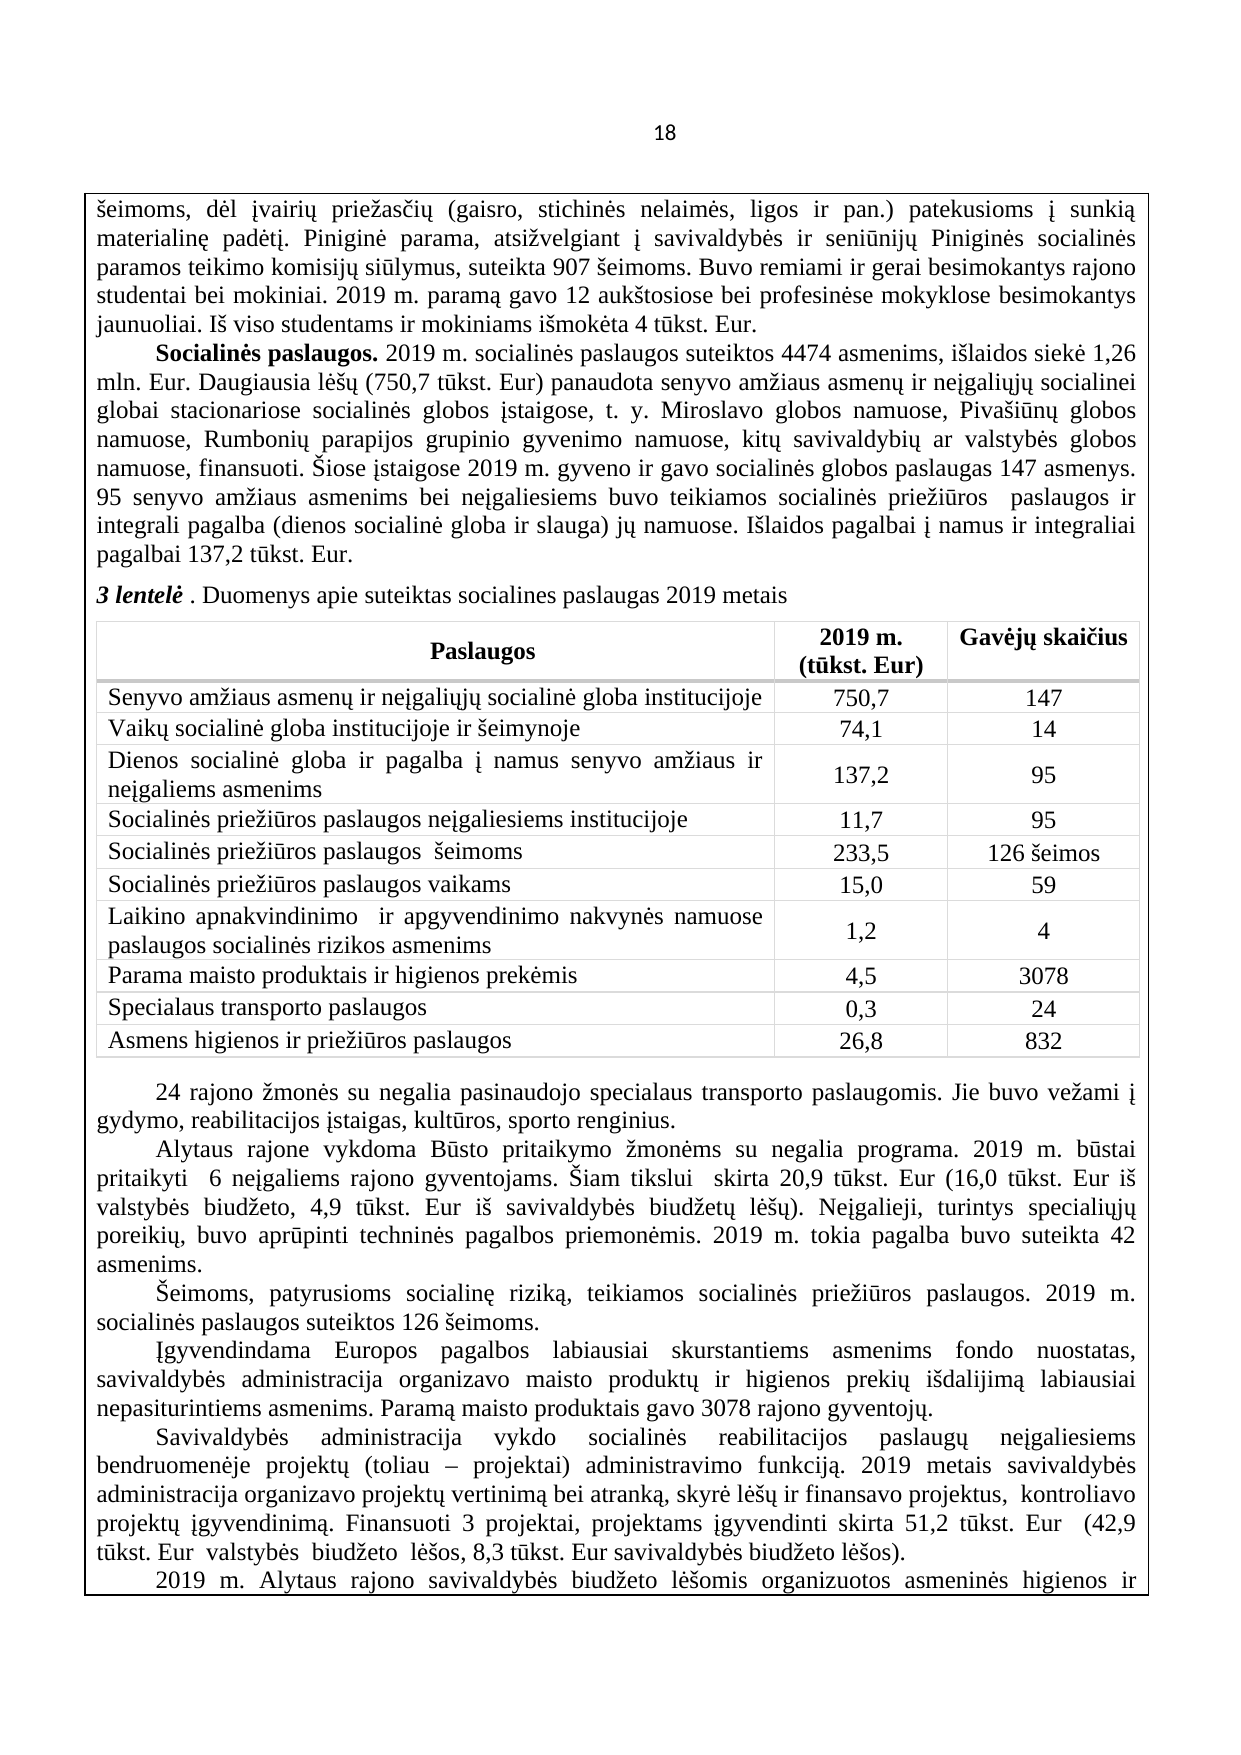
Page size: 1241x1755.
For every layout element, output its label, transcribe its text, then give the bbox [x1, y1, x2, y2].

table_cell Dienos socialinė globa ir pagalba į namus senyvo amžiaus ir neįgaliems asmenims [97, 745, 774, 803]
table_cell 1,2 [775, 901, 947, 959]
table_header Paslaugos [97, 622, 774, 679]
table_cell [1149, 193, 1154, 1594]
table_cell 0,3 [775, 993, 947, 1024]
table_cell 95 [948, 804, 1139, 835]
table_cell 24 [948, 993, 1139, 1024]
table_cell Asmens higienos ir priežiūros paslaugos [97, 1025, 774, 1056]
table_cell 26,8 [775, 1025, 947, 1056]
table_cell Vaikų socialinė globa institucijoje ir šeimynoje [97, 713, 774, 744]
table_cell 147 [948, 683, 1139, 712]
table_cell 3078 [948, 960, 1139, 991]
table_cell 4 [948, 901, 1139, 959]
table_cell 95 [948, 745, 1139, 803]
table_cell Socialinės priežiūros paslaugos vaikams [97, 869, 774, 900]
table_cell 4,5 [775, 960, 947, 991]
table_cell Parama maisto produktais ir higienos prekėmis [97, 960, 774, 991]
table_cell 126 šeimos [948, 836, 1139, 868]
table_cell 15,0 [775, 869, 947, 900]
table_cell 74,1 [775, 713, 947, 744]
table_cell 59 [948, 869, 1139, 900]
table_header 2019 m. (tūkst. Eur) [775, 622, 947, 679]
table_cell 750,7 [775, 683, 947, 712]
table_cell 11,7 [775, 804, 947, 835]
table_cell 832 [948, 1025, 1139, 1056]
table_cell Socialinės priežiūros paslaugos neįgaliesiems institucijoje [97, 804, 774, 835]
table_cell 137,2 [775, 745, 947, 803]
table_header Gavėjų skaičius [948, 622, 1139, 679]
table_cell Senyvo amžiaus asmenų ir neįgaliųjų socialinė globa institucijoje [97, 683, 774, 712]
table_cell 7 pav. Registruotų bedarbių ir darbingo amžiaus gyventojų santykis 2011–2019 metais, proc. Šaltinis: Lietuvos statistikos departamentas, 2020 Nedarbo lygis – tai bedarbių ir darbingo amžiaus gyventojų santykis. Alytaus rajone 2019 metais nedarbas sudarė 9,6 procento, kai šalies vidurkis – 8,4 procento. 2020 m. sausio 1 d. šalyje buvo registruota 150,5 tūkst. bedarbių, 2019 m. sausio 1 d. – 154,4 tūkst., vadinasi, per metus bedarbių skaičius sumažėjo 3,9 tūkst. Alytaus rajono savivaldybė yra žiedinė savivaldybė, o situaciją jos darbo rinkoje stipriai įtakoja tendencijos Alytaus miesto ūkyje ir darbo rinkoje. Bankrutavus stambiosioms Alytaus miesto pramonės įmonėms, kur dirbo nemaža dalis rajono gyventojų, jie neteko darbo. Pastaruosius keletą metų situacija Alytaus regiono darbo rinkoje, o ypač Alytaus rajone gerėja. Nedarbas Alytaus rajone mažėja didesniais tempais nei regione ir šalyje. Situacija gerėja ir dėka glaudesnio darbo biržos ir savivaldybės bendradarbiavimo, integruojant socialinės paramos gavėjus į darbo rinką. Socialinės paramos gavėjų skaičius pastaraisiais metais stipriai sumažėjo, o tai didina rajono gyventojų motyvaciją aktyviau ieškoti darbo. Tarp 15-64 metų amžiaus Alytaus rajono savivaldybės gyventojų, užimtumo lygis ženkliai didėja. 2016 m. užimtumo lygis siekė 55,9 proc. (iš jų užimtumo lygis vyrų tarpe buvo 57,9 proc., o moterų tarpe – 53,1 proc.). 2017 m. bendras užimtumo lygis rajone buvo 60,2 proc., tai reiškia, kad padidėjo 4,3 proc. Vyrų tarpe užimtumo lygis padidėjo 3,2 proc. (iki 61,1 proc.), o moterų tarpe užimtumo lygis padidėjo 5,5 proc., iki 58,6 proc. 2018 m. užimtumo lygis padidėjo 2,6 proc., lyginant su 2017 m. ir pasiekė 62,8 proc. lygį. Alytaus rajono darbdaviai noriai naudojasi darbo biržos programomis. Kasmet į aktyvias darbo rinkos priemones nukreipiama apie 700 rajono gyventojų. Per 2019 m. užimtumo tarnyba ( buvusi darbo birža ) įdarbino - 1363 bedarbių, iš jų 1164 nuolatiniam darbui ir 199 terminuotam. Pažymėtina kad Alytaus regiono bedarbius neskatina įsidarbinti žemesnis nei vidutinis šalyje darbo užmokestis. Rajono gyventojų galimybes įsidarbinti riboja ir nuvykimo į darbą iš kaimiškų vietovių problema. Įtakos nedarbo mastui turi spartus gyventojų senėjimas ir mažėjantis darbingo amžiaus asmenų skaičius. Užimtumo tarnyboje 2019 m. registruota 242 jaunų iki 29 m. amžiaus, o vyresnių nei 50 metų - 800 (44 proc.) bedarbių. Alytaus rajono savivaldybė 2 lentelė. Užimtumo tarnybos statistinė informacija Alytaus rajono savivaldybėje Šaltinis : Lietuvos užimtumo tarnyba http://uzt.lt/darbo-rinka/, 2020 Darbo užmokestis apskrityje ir savivaldybėje Analizuojant vidutinį darbo užmokestį, neatskaičius mokesčių ir vertinant kartu su individualių įmonių mokamu darbo užmokesčiu, galima teigti, kad 2014-2018 m. laikotarpiu vidutinis darbo užmokestis Alytaus r. sav. ir šalies mastu, didėjo (žr. 8 pav.). 2018 m. atotrūkis tarp šalies ir rajono vidutinio darbo užmokesčio buvo 165,2 Eur, neatskaičius mokesčių. Lyginant su 2017 m. atotrūkis išlieka panašus. Per 2017-2018 m. laikotarpį vidutinis darbo užmokestis Alytaus r. sav. padidėjo 86,2 Eur. Šalies mastu vidutinis darbo užmokestis 2017-2018 m. laikotarpiu padidėjo 83,7 Eur, vadinasi, darbo užmokestis, neatskaičius mokesčių, šalies mastu ir savivaldybėje didėjo ta pačia tendencija. 8 pav. Vidutinis darbo užmokestis Alytaus r. sav. (mėnesinis, bruto), Eur, lyginant šalies mastu ir išskiriant Alytaus r. sav. pagal lytį Šaltinis: Lietuvos statistikos departamentas, 2020 Lyginant vidutinį bruto darbo užmokestį Alytaus r. sav. pagal lytį 2014-2018 m. laikotarpiu, galima teigti, kad skirtumas tarp vidutinio darbo užmokesčio yra 32,7 Eur, vyrų naudai. Didžiausias atotrūkis tarp vyrų ir moterų atlyginimo buvo 2017 m., jis siekė net 61 Eur – vyrų vidutinis atlyginimas siekė 704,3 Eur, o moterų – 643,5 Eur. 2018 m. skirtumas tarp vidutinių atlyginimų sumažejo dvigubai, iki 29,9 Eur ir siekė vyrų atlyginimas – 774 Eur, o moterų – 744,1 Eur. Taip pat, galima pastebėti, kad 2018 m. lyginant su 2017 m., moterų vidutinis atlyginimas padidėjo net 100,6 Eur. Analizuojant vidutinį darbo užmokestį Alytaus apskrities savivaldybėse 2010-2018 metų laikotarpiu galima teigti, kad didžiausias vidutinis darbo užmokestis, per visą analizuojamą laikotarpį, yra Alytaus miesto savivaldybėje, kur 2018 m. siekė 818 Eur (žr. 9 pav.). 2018 m. Alytaus rajono savivaldybėje vidutinis darbo užmokestis, lyginant su Alytaus miesto savivaldybe, buvo mažesnis 59 Eur ir siekė 759 Eur. Trečias pagal dydį Alytaus apskrityje darbo užmokestis, neatskaičius mokesčių, buvo Druskininkų sav., kur 2018 m. siekė 747 Eur. Už Alytaus r. sav. darbo užmokestis mažesnis 12 Eur. Ketvirtasis pagal didumą darbo užmokestis 2018 m. buvo Varėnos r. sav., kur siekė 678 Eur ir nuo Alytaus r. sav. atsiliko 81 Eur. Mažiausias darbo užmokestis, neatskaičius mokesčių, Alytaus apskrityje 2018 m. buvo Lazdijų r. sav., kur siekė 673 Eur, ir nuo Alytaus r. sav. atsiliko 86 Eur. 9 pav. Vidutinis mėnesinis bruto darbo užmokestis Alytaus regiono savivaldybėse, Eur Šaltinis: Lietuvos statistikos departamentas, 2020 Nepaisant spartaus darbo užmokesčio augimo, jis išlieka 3–4 kartus mažesnis nei vidutiniškai ES. Tai lemia žemas darbo našumas, vienos mažiausių ES vienetinės darbo sąnaudos, žemas kainų lygis. Socialinė apsauga Siekiant sudaryti sąlygas asmeniui (šeimai) ugdyti ir stiprinti gebėjimus ir galimybes savarankiškai spręsti savo socialines problemas, palaikyti socialinius ryšius su visuomene, taip pat padėti įveikti socialinę atskirtį, savivaldybė vykdo valstybines (valstybės perduotas savivaldybėms) ir savarankiškąsias savivaldybės socialinės paramos funkcijas: skiriant ir mokant įvairias socialines išmokas bei organizuojant socialinių paslaugų teikimą. 2019 m. socialinei paramai skirta 8,86 mln. Eur. Socialinės išmokos. 2019 metais išmokėta 7,6 mln. Eur įvairių socialinių išmokų 4979 asmenų. Daugiausia lėšų skirta išmokoms vaikams (3,5 mln. Eur) ir tikslinių kompensacijų išmokų gavėjams (2,2 mln. Eur). Vienkartinė piniginė parama. 2019 metais iš savivaldybės biudžeto lėšų 130,2 tūkst. Eur skirta šeimoms, dėl įvairių priežasčių (gaisro, stichinės nelaimės, ligos ir pan.) patekusioms į sunkią materialinę padėtį. Piniginė parama, atsižvelgiant į savivaldybės ir seniūnijų Piniginės socialinės paramos teikimo komisijų siūlymus, suteikta 907 šeimoms. Buvo remiami ir gerai besimokantys rajono studentai bei mokiniai. 2019 m. paramą gavo 12 aukštosiose bei profesinėse mokyklose besimokantys jaunuoliai. Iš viso studentams ir mokiniams išmokėta 4 tūkst. Eur. Socialinės paslaugos. 2019 m. socialinės paslaugos suteiktos 4474 asmenims, išlaidos siekė 1,26 mln. Eur. Daugiausia lėšų (750,7 tūkst. Eur) panaudota senyvo amžiaus asmenų ir neįgaliųjų socialinei globai stacionariose socialinės globos įstaigose, t. y. Miroslavo globos namuose, Pivašiūnų globos namuose, Rumbonių parapijos grupinio gyvenimo namuose, kitų savivaldybių ar valstybės globos namuose, finansuoti. Šiose įstaigose 2019 m. gyveno ir gavo socialinės globos paslaugas 147 asmenys. 95 senyvo amžiaus asmenims bei neįgaliesiems buvo teikiamos socialinės priežiūros paslaugos ir integrali pagalba (dienos socialinė globa ir slauga) jų namuose. Išlaidos pagalbai į namus ir integraliai pagalbai 137,2 tūkst. Eur. 3 lentelė . Duomenys apie suteiktas socialines paslaugas 2019 metais 24 rajono žmonės su negalia pasinaudojo specialaus transporto paslaugomis. Jie buvo vežami į gydymo, reabilitacijos įstaigas, kultūros, sporto renginius. Alytaus rajone vykdoma Būsto pritaikymo žmonėms su negalia programa. 2019 m. būstai pritaikyti 6 neįgaliems rajono gyventojams. Šiam tikslui skirta 20,9 tūkst. Eur (16,0 tūkst. Eur iš valstybės biudžeto, 4,9 tūkst. Eur iš savivaldybės biudžetų lėšų). Neįgalieji, turintys specialiųjų poreikių, buvo aprūpinti techninės pagalbos priemonėmis. 2019 m. tokia pagalba buvo suteikta 42 asmenims. Šeimoms, patyrusioms socialinę riziką, teikiamos socialinės priežiūros paslaugos. 2019 m. socialinės paslaugos suteiktos 126 šeimoms. Įgyvendindama Europos pagalbos labiausiai skurstantiems asmenims fondo nuostatas, savivaldybės administracija organizavo maisto produktų ir higienos prekių išdalijimą labiausiai nepasiturintiems asmenims. Paramą maisto produktais gavo 3078 rajono gyventojų. Savivaldybės administracija vykdo socialinės reabilitacijos paslaugų neįgaliesiems bendruomenėje projektų (toliau – projektai) administravimo funkciją. 2019 metais savivaldybės administracija organizavo projektų vertinimą bei atranką, skyrė lėšų ir finansavo projektus, kontroliavo projektų įgyvendinimą. Finansuoti 3 projektai, projektams įgyvendinti skirta 51,2 tūkst. Eur (42,9 tūkst. Eur valstybės biudžeto lėšos, 8,3 tūkst. Eur savivaldybės biudžeto lėšos). 2019 m. Alytaus rajono savivaldybės biudžeto lėšomis organizuotos asmeninės higienos ir priežiūros (dušo, skalbimo) paslaugos. Šias paslaugas rajono gyventojams teikė 13 vietos bendruomenių, paslaugomis pasinaudojo 832 asmenys, neturintys galimybių savo namuose naudotis dušu ir (ar) skalbykle. Šiam tikslui panaudota 26,8 tūkst. Eur savivaldybės biudžeto lėšų (žr. 3 lentelė). Sveikatos apsauga Siekiant užtikrinti kokybišką Alytaus rajono savivaldybės gyventojų asmens ir visuomenės sveikatos priežiūrą, sveikatos politikos įgyvendinimas vykdomas savivaldybės lygiu. Siekiama efektyviai formuoti sveikatos priežiūros sistemą, gerinant sveikatos priežiūros paslaugų praeinamumą, kokybę ir pacientų saugą, tikslingai paskirstant lėšas asmens ir visuomenės sveikatos priežiūrai, siekiant mažinti sveikatos netolygumus rajone. Pagrindiniai tikslai – gyventojų sveikatos stiprinimas, mirtingumo mažinimas, gyvenimo kokybės gerinimas ir sveikatos santykių teisumas. Visi gyventojai turi teisę siekti kuo aukštesnio savo sveikatos lygio, tiesiogiai įtakojančio ne tik individo, bet ir artimos aplinkos ir net valstybės gerbuvį. Be galo svarbu mažinti išvengiamo mirtingumo (mirtingumą, nulemtą ligų ar būklių, kurių galima išvengti) mąstus, taikant žinomas ir efektyvias prevencines, diagnostikos ir / ar gydymo priemones, kurios kasmet tobulėja. Visuomenės sveikatos stebėsenos duomenys leidžia stebėti, kokia esama gyventojų sveikatos ir sveikatą lemiančių veiksnių situacija savivaldybėje, įvertinant ją, Lietuvos sveikatos programos tikslų ir uždavinių įgyvendinimo kontekste, ir kokių intervencijų / priemonių reikia imtis, siekiant stiprinti savivaldybės gyventojų sveikatą ir mažinti sveikatos netolygumus. Pagrindinių rodiklių sąrašo analizė ir interpretavimas („Šviesoforo“ kūrimas) kasmet atliekamas lyginant praėjusių metų Alytaus rajono savivaldybės gyventojų sveikatos stebėsenos rodiklius su Lietuvos vidurkiu (žr. 10 pav.). 10 pav. Standartizuotas Alytaus r. sav. mirtingumo rodiklių (100 000 gyv.) palyginimas su Lietuvos vidurkiu, 2018 m. 2018 m. vidutinė tikėtina gyvenimo trukmė Alytaus rajone pasiekė 76,1 m., kai 2017 m. siekė 73,6 m. Lietuvoje 2018 m. vidutinė tikėtina gyvenimo trukmė buvo 76 m., kai 2017 m. – 75,7 m. Alytaus rajono gyventojų vidutinė tikėtina gyvenimo trukmė 2018 m. buvo didesnė už Lietuvos (76,0 m.) ir Alytaus apskrities (75,8 m.) vidurkį. 2018 m. duomenimis, didžioji dauguma visuomenės sveikatos stebėsenos rodiklių atitiko Lietuvos vidurkį, t. y. nepateko į savivaldybių dešimtuką, kuriose fiksuojama prasčiausia stebimo rodiklio situacija tarp visų Lietuvos savivaldybių. Lyginant su praėjusiais metais, pailgėjo vidutinė tikėtina gyvenimo trukmė, sumažėjo mirtingumas dėl išorinių priežasčių, kraujotakos sistemos ligų ir piktybinių navikų, didesnė tikslinės grupės gyventojų dalis pasinaudojo galimybe dalyvauti prevencinėse programose. Lietuvos gyventojų, kaip ir Alytaus rajono, mirties priežasčių struktūra jau daugelį metų išlieka nepakitusi. Trys pagrindinės mirties priežastys – kraujotakos sistemos ligos, piktybiniai navikai ir išorinės mirties priežastys, jos sudarė 82,3 proc. visų mirties priežasčių Lietuvoje (Alytaus rajone – 85,3 proc.). 2018 m. nuo kraujotakos sistemos ligų Lietuvoje mirė daugiau nei pusė, t. y. 55,4 proc. (2017 m. – 56,1 proc.) visų mirusiųjų, nuo piktybinių navikų – 20,3 proc. (2017 m. – 19,9 proc.) visų mirusiųjų, o nuo išorinių mirties priežasčių – 6,6 proc. (2017 m. – 7 proc.) visų mirusiųjų. 2018 m. Alytaus rajone nuo kraujotakos sistemos ligų mirė 63,2 proc. (2017 m. – 55,2 proc.) visų mirusiųjų, nuo piktybinių navikų – 16,2 proc. (2017 m. – 21,2 proc.) visų mirusiųjų, o nuo išorinių mirties priežasčių – 6 proc. (2017 m. – 7,7 proc.) visų mirusiųjų. Siekiant mažinti mirtingumą dėl pagrindinių mirties priežasčių, gerinti gyventojų sveikatos rodiklius būtina užtikrinti visuomenės sveikatos paslaugų prieinamumą, toliau aktyviai didinti gyventojų informuotumą sveikatos stiprinimo srityse. Vadovaujantis Higienos instituto parengta suaugusiųjų gyvensenos tyrimo organizavimo ir vykdymo metodika, 2018 m. atliktas Alytaus rajono savivaldybės suaugusiųjų gyventojų gyvensenos tyrimas. Atsižvelgiant į Alytaus rajono suaugusiųjų gyventojų skaičių bei lytį suformuota reprezentatyvi imtis, pagal kurią suplanuota apklausti 420 gyventojų. Vykdytos apklausos metu, 2018 m. kovo–gegužės mėnesiais, iš viso apklausti 416 gyventojų, iš jų 197 vyrai (47,4 proc.) ir 219 moterų (52,6 proc.). Analizuojant Alytaus rajono gyventojų gyvenimo kokybės, sveikatos, laimingumo, prislėgtos nuotaikos, gyvensenos pokyčių rodiklius nustatyta, kad 61,4 proc. suaugusiųjų gyvenimo kokybę vertino kaip gerą (Lietuvoje – 61,8 proc.) bei jaučiasi laimingi arba labai laimingi (Lietuvoje – 58,1 proc.). 57,0 proc. suaugusiųjų savo sveikatą vertino kaip gerą ir labai gerą (Lietuvoje – 58,1 proc.). Suaugusiųjų, kuriuos per praėjusį mėnesį buvo apėmusi prislėgta nuotaika, nerimas šiek tiek labiau ir daug labiau nei anksčiau buvo 12,0 proc. (Lietuvoje – 16,6 proc.) (žr. 11 pav.). 11 pav. Alytaus rajono suaugusiųjų gyventojų gyvensenos rodiklių (proc.) palyginimas su Lietuvos vidurkiu, 2018 m. 2018 m. savivaldybės teritorijoje veiklą tęsė pirminio lygio asmens sveikatos priežiūros paslaugas teikianti viešoji įstaiga Alytaus rajono pirminės sveikatos priežiūros centras, visuomenės sveikatos priežiūros paslaugas teikianti savivaldybės biudžetinė įstaiga Alytaus rajono visuomenės sveikatos biuras bei skubiosios medicinos paslaugas teikianti VšĮ Alytaus rajono greitosios pagalbos stotis, buvo teikiamos kitos iš savivaldybės biudžeto finansuojamos paslaugos. Asmens sveikatos priežiūros įstaigos sutarties pagrindu finansuojamos iš Privalomojo sveikatos draudimo fondo (PSDF). Vadovaujantis Vilniaus teritorinės ligonių kasos duomenimis, prisirašiusiųjų prie savivaldybės gydymo įstaigų (viešųjų Alytaus rajono savivaldybės ir privačios įstaigos „Disolis“) gyventojų skaičius 2019-12-31 dienos duomenimis – 19 019 asmenys. 2019 metų Alytaus rajono savivaldybės pirminės sveikatos priežiūros centras tęsė vykdyti projektą „Integrali pagalba į namus Alytaus rajone“, kurio tikslas teikti integralios pagalbos, t. y. slaugos ir socialinių paslaugų visumos paslaugas namuose. Teikiant šias paslaugas asmeniui tenkinami slaugos ir socialinių paslaugų poreikiai, teikiama nuolatinė kompleksinė specialistų pagalba ir priežiūra. Integrali pagalba teikiama komandos principu, kurią sudaro: socialinis darbuotojas ir jo padėjėjai, slaugytojas ir jo padėjėjai, masažistas, kineziterapeutas, ergoterapeutas. Kokybiškos visuomenės sveikatos priežiūros paslaugos visų amžiaus grupių rajono gyventojams, kaip ir ankstesniais metais, teikiamos per Alytaus rajono savivaldybės visuomenės sveikatos biurą, kuris įgyvendina savivaldybės savarankiškas ir valstybines visuomenės sveikatos priežiūros funkcijas pagal šalyje ir savivaldybėje nustatytus ir patvirtintus visuomenės sveikatos priežiūros prioritetus, tikslus ir uždavinius. Papildoma (ne asmens sveikatos priežiūros įstaigoje) psichologinė pagalba Alytaus rajono gyventojams Alytaus rajono savivaldybės visuomenės sveikatos biure yra teikiama nuo 2017 m. vasario mėnesio (žr. 12 pav.). Treti metai, kai rajono gyventojai, minimaliomis laiko bei lėšų sąnaudomis, gali gauti profesionalią pagalbą - specialistas vyksta į seniūnijas, mokyklas, globos namus. Pagalba žmonėms tapo lengviau prieinama. Pageidaujantys gauti profesionalią pagalbą, gali registruotis konsultacijai per seniūnijų socialinius darbuotojus, el. paštu, tiesiogiai skambinti specialistui telefonu ar kalbėtis per Skype. 12 pav. Psichologo konsultacijų dinamika Kitos sveikatos priežiūros programos ir paslaugos Visuomenės sveikatos rėmimo specialioji programa. Viena iš savivaldybės savarankiškųjų funkcijų – savivaldybės visuomenės sveikatos specialiosios rėmimo programos rengimas ir įgyvendinimas. 2019 metais siekiant tikslingai, kryptingai organizuoti ir užtikrinti visuomenės sveikatos specialiosios rėmimo programos vykdymą, pagal šią programą, sutarties pagrindu, tarp projekto vykdytojų ir savivaldybės administracijos direktoriaus, buvo finansuota 13 projektų. Projektai įvairiapusiai, apimantys visas gyventojų grupes, įvairūs pagal veiklas ir vykdymo būdus, atitinka vertinimo kriterijus ir savivaldybės prioritetines sveikatos kryptis: vaikų ir jaunimo sveikata, lėtinių neinfekcinių ligų ir traumų prevencija, sveikos mitybos ugdymas, fizinio aktyvumo skatinimas, psichinės sveikatos gerinimas. Visi projektų vykdytojai projektams skirtas lėšas įsisavino, užsibrėžtus vertinimo kriterijus įvykdė sėkmingai. Dantų protezavimo paslaugos teikimas. Gyventojams nemokama dantų protezavimo paslauga kompensuojama teisės aktais nustatyta tvarka iš privalomojo sveikatos draudimo fondo. Siekiant sumažinti gyventojų, laukiančių dantų protezavimo paslaugų eilę 2019 metais buvo skiriami papildomi asignavimai dantų protezavimo paslaugoms suteikti. Protezavimo paslauga pasinaudojo 62 Alytaus rajono savivaldybės gyventojai. Priklausomybių mažinimo programa. Toliau sėkmingai įgyvendinama Alytaus rajono savivaldybės priklausomybių mažinimo programa, kurios pagrindinis tikslas – padidinti savivaldybės gyventojų galimybes gydytis nuo priklausomybės ligų (žr. 13 pav.). Kasmet programa pasinaudoja apie 40-50 asmenų. Visiems programos dalyviams buvo suteiktos paslaugos dėl priklausomybės alkoholiui. Bendromis medikų, socialinių darbuotojų, bendruomenių narių ir programos dalyvių bei jų šeimų narių pastangomis per penkerius programos vykdymo metus daugiau nei trisdešimčiai programos dalyvių pavyko pasiekti teigiamų pokyčių jų gyvenime: įsidarbinta arba neprarastas darbas, pagerintos buities sąlygos, nekeliami vaikų priežiūros apribojimo klausimai ir pan. Visų metų atkryčių dinamika – iki 40 proc. 13 pav. Priklausomybių mažinimo programos dalyvių pasiskirstymas pagal lytį ir šeimyninę padėtį Užtikrinant kokybiškas ir gyventojams prieinamas sveikatos priežiūros paslaugas savivaldybėje taip pat buvo vykdomos triukšmo prevencijos priemonės, maudyklų stebėsena, koordinuojamas tarpinstitucinis bendradarbiavimas, aktyviai dalyvaujama skleidžiant tikslinę informaciją savivaldybės gyventojams tiek asmens, tiek ir visuomenės sveikatos apsaugos srityse. Kultūra Siekiama gerinti gyventojų informacinį, kultūrinį aptarnavimą, išsaugoti ir plačiau panaudoti regiono kultūrinį savitumą, užtikrinant kultūros įstaigų veiklą, ugdyti visuomenės kultūrinį, pilietinį bei visuomeninį aktyvumą, tradicinės religinės bendruomenės skatinimas, formuoti ir įgyvendinti savivaldybės kultūros politiką bei atlikti visus veiksmus, susijusius su savivaldybės teigiamo įvaizdžio formavimu. Kultūros projektų finansavimui skirta 50000 Eur (svarbiausiems bei tradiciniams rajono renginiams, valstybinėms ir kalendorinėms datoms pažymėti, meno mėgėjų kolektyvams skatinti, leidybai).  Įgarsintas 105 rajono renginys. Naudota savivaldybės lauko mobili garso ir šviesos technika, mobili scena – 29 renginiuose.  Kuruota, koordinuota Alytaus rajono savivaldybės kultūros centro, viešosios bibliotekos veikla, rajoninės šventės, renginiai, parodos, tautodailininkų, amatininkų parodos-mugės. 4 lentelė. Alytaus rajono savivaldybės kultūros centro veikla Alytaus rajono savivaldybės kultūros centro skyriai be Savivaldybės tarybos skirtų lėšų, vykdydami veiklą, surinko specialiųjų lėšų, rado rėmėjų. 5 lentelė. Alytaus rajono savivaldybės kultūros centro specialiosios lėšos 2018 m. 6 lentelė. 2019 m. Alytaus rajono viešosios bibliotekos veikla 7 lentelė. Viešosios bibliotekos lėšos Bibliotekose buvo organizuojamos edukacinės popietės, teminiai vakarai, spaudinių kūrybos darbų parodos, viktorinos, konkursai, susitikimai, garsiniai skaitymai. Iš viso suorganizuota 1178 renginiai, iš jų 624 vaizdiniai (parodos). Nacionalinės Lietuvos bibliotekų savaitės metu vyko daugiau kaip 15 renginių. Alytaus rajono savivaldybės viešojoje bibliotekoje vyko interaktyvios literatūrinės viktorinos „Knygų graužiukas“ pristatymas. Daugų filiale vyko Algimanto Zubavičiaus knygos „Ichtiologo užrašai“ pristatymas. Kančėnų filialas skaitytojus pakvietė į įvairiakalbius K. Donelaičio „Metų“ skaitymus „Aš skaityti nepaliauju..“. VB ir filialuose vyko akcijos „Padovanok naują knygą bibliotekai“, knygų keitimosi akcija „Biblioteka-skaitytojas – skaitytojas-biblioteka“, „Aklas pasimatymas su knyga“ ir kt. Nuo birželio 15 d. vyko jau trečius metus penkių didžiųjų apskričių bibliotekų, Lietuvos aklųjų bibliotekos bei Apskričių viešųjų bibliotekų asociacijos organizuojamos nuotaikingos „Skaitymo iššūkio“ varžytuvės. Jose dalyvauti buvo kviečiami ne tik didžiųjų miestų, bet ir rajonų, miestelių bei kaimų skaitytojai, pasiryžę įveikti 5 su knygų skaitymu susijusias užduotis. Akcijos organizatoriai „Skaitymo iššūkio“ metu siekė paskatinti gyventojus apsilankyti bibliotekose, sužadinti norą laikyti rankose knygą bei visapusiškai domėtis skaitymo kultūra. VB ir jos filialai aktyviai įsitraukė į „Skaitymo iššūkio“ varžytuves ir subūrė tikrai dideles skaitančiųjų gretas. Kaip praėjusiais, taip ir šiais metais puikiai pasirodė Alytaus rajono savivaldybės viešoji biblioteka, tarp iššūkyje dalyvavusių 68 bibliotekų ir jų filialų užėmusi garbingą antrą vietą, o tarp 14 Vilniaus regiono bibliotekų ir jų filialų – pirmą. 449 rajono viešosios bibliotekos ir jos filialų skaitytojai per 3 akcijos mėnesius perskaitė 2 091 knygą ir nuo pirmą vietą užėmusios Jonavos rajono viešosios bibliotekos atsiliko tik 249 knygomis. 2018 m. rajono viešojoje bibliotekoje pristatyta Laimos Ziminskienės floristinių paveikslų-koliažų paroda, skirta Lietuvos valstybės atkūrimo 100-mečiui. Pavasarį vyko vienuoliktasis Nacionalinis diktantas, kurį rašė bibliotekininkai, skaitytojai ir Alytaus rajono savivaldybės darbuotojai. Rajono viešosios bibliotekos ir filialų skaitytojai dalyvavo gerumo akcijoje „Spalvotas pavasaris“, kurios metu surinkta ir padovanota onkologinėmis ligomis sergantiems ligoniams per 200 įvairiausių megztų ir nertų drabužėlių. Dauguose vyko IV-asis poezijos festivalis „Laukinės vaivorykštės 2018“ /Onės Baliukonės 70-mečiui/, kuriame dalyvavo poetai Marius Burokas, Ilzė Butkutė, Gintautas Dabrišius ir Albinas Galinis. Susirinkusiems koncertavo Simno kultūros centro muzikinis ansamblis „Flaya“. Birželio mėnesį rajono viešojoje bibliotekoje vyko filosofo, politologo, vertėjo, profesoriaus, visuomenės veikėjo, humanitarinių mokslų daktaro Vytauto Radžvilo knygos „Kiek kartų gali atgimti tauta?“ pristatymas. Metų pabaigoje VB surengė susitikimą su rašytoju, publicistu, filosofu, Sąjūdžio pirmeiviu Arvydu Juozaičiu. Renginio metu buvo pristatyta autoriaus knyga „Tėvynės tuštėjimo metas“. Lapkričio mėnesį Krokialaukio bibliotekos iniciatyva lankėsi „Misija Sibiras‘ 18“ dalyvis Domas Zenkevičius. Jis gimnazistams papasakojo apie jau tryliktus metus vykdomą projektą „Misija Sibiras“, kurio tikslas – sutvarkyti mūsų tautiečių trėmimų vietas, apleistas kapines, pastatyti atminimo simbolius – lietuviškomis kryždirbystės tradicijomis puoštus kryžius žuvusiems lietuviams Sibire, surasti ir pabendrauti su ten tebegyvenančiais tautiečiais ar jų atžalomis. SVB suorganizuoti 529 renginiai vaikams. Iš jų 65 kompleksiniai, 249 žodiniai ir 218 vaizdiniai renginiai. Balandžio 6 d. Butrimonių kultūros namuose vyko atviras renginys-kūrybinės dirbtuvės „Nerk į meną - 2018“. Šio renginio organizatoriai Alytaus rajono savivaldybės viešosios bibliotekos Butrimonių filialas ir Butrimonių gimnazija. Siekti pritraukti į šiuolaikinį kultūrinį vyksmą kuo daugiau vaikų bei jaunimo, plėsti jų pasaulėžiūrą, ugdyti jaunų žmonių kūrybinius gebėjimus – tai tikslas, kuris buvo numatytas ir pateikiant Alytaus r. savivaldybės viešosios bibliotekos Butrimonių filialo projektą Lietuvos Respublikos kultūros ministerijai dėl „Kūrybinių dirbtuvių“ Butrimonyse. Praniūnų biblioteka įgyvendindama projektą „Kūrybiškas laisvalaikis“, rugpjūčio mėnesį dienomis organizavo tris edukacines popietes bendruomenės vaikams. Visus tris užsiėmimus vedė lėlių kūrėja Rasa Benedikienė. Projektas „Kūrybiškas laisvalaikis“ buvo įgyvendinamas Alytaus rajono savivaldybės vaikų užimtumo projekto lėšomis. Technologiniai veiksniai Į gamybą orientuotos inovacinės veiklos efektyvumą labiausiai lemia technologiniai pasikeitimai, kurie nuolat vyksta išorinėje aplinkoje. Neįvertinus minėto veiksnio, inovacinės veiklos rezultatas gali tapti nekonkurentiškas. Pabrėžtina ir tai, kad itin daug reikšmės inovacinei veiklai turi intelektinis potencialas – informacija. Plinta daugybė esamų ir vis naujai atsirandančių kanalų, padeda laiku ir deramai įvertinti technologinius veiksnius (naujos technologijos, medžiagos, technika). Nesugebėti laiku reaguoti į nuolat vykstančius pasikeitimus inovacinei veiklai gali būti pražūtinga. Ilgalaikėje perspektyvoje svarbiausias ir patikimiausias Lietuvos ekonomikos augimo šaltinis yra žinios, technologijos ir žmonių ištekliai. Tokią išvadą lemia dvi priežastys. Pirma, Lietuvos vietinė rinka yra labai maža, o jos tradicinių produktų eksporto rinkos taip pat yra ribotos arba jose yra stipri konkurencija. Dėl šios priežasties, eksporto nevykdančios įmonės, šiuo, globalinės krizės laikotarpiu susidūrė su itin didelėmis problemomis ir dauguma jų priverstos bankrutuoti arba reorganizuoti savo veiklą. Antra, Lietuvoje jau senokai pasibaigė periodas, kai verslo įmonės galėjo palyginti nesunkiai, gaminant standartinius produktus, be didesnių pastangų ar taikant gana elementarius verslo organizavimo metodus gauti pelną. Šiuo sunkiu periodu, kai ekonomikos nuosmukis pasiekė apogėjų, siekiant sėkmingai plėtoti ir vystyti verslą, jau reikia išsiugdyti tokias kokybes, kurios siejasi su sėkmingos konkurencijos veiksniais. Norint įsitvirtinti naujose rinkose, Lietuvai reikia naujų technologijų ir inovacijų. Pagrindinės Alytaus rajono problemos – didžiųjų įmonių žlugimas. Vietoj žlugusių didžiųjų įmonių kūrėsi smulkusis ir vidutinis verslas. Didžioji dalis Alytaus rajono įmonių stengėsi vykdyti inovacines veiklas: kūrė naujus ir tobulino esamus produktus, diegė naujas ir modernias technologijas, pažangius vadybos metodus, kokybės valdymo sistemas. Dalis įmonių ir toliau planuoja investuoti į inovacijų diegimą. Pagrindinis veiksnys, skatinantis inovacijų diegimą versle, – išaugęs įmonės konkurencinis pranašumas, kuris suteikia stiprų pagrindą sparčiai inovacijų plėtrai, kad inovacinių projektų inicijavimas susijęs su įmonės ateities vizija ir ilgalaikiais tikslais, taip pat manoma, kad inovacijų diegimas išgelbės įmonę nuo gresiančios krizės. Viena iš didžiausių kliūčių, su kuriomis tenka susidurti naujus produktus ir procesus diegiančioms įmonėms – didelės investicijos ir per mažas inovacijų finansavimas. Priežastis – didelės išlaidos ir ekonominė naujovių diegimo rizika, ilgas inovacijų atsipirkimo laikas ir tinkamų lėšų šaltinių stoka. Kitas svarbus veiksnys – aukštos kvalifikacijos darbuotojų trūkumas. Alytaus miesto įmonių tyrimas parodė, kad inovacijų plėtrą stabdo tinkamos srities ir kvalifikacijos specialistų stygius arba prastokas jų parengimas. Žema verslininkų kvalifikacija ir aktyvumas dalyvaujant inovacinėje veikloje – viena aktualiausių inovacijų valdymo problemų. Įmonėms trūksta informacijos inovacijų klausimais. Daugelis įmonių susiduria su problema ieškodamos naujų technologijų, partnerių, kurie galėtų finansuoti naujų produktų ar paslaugų kūrimą. Daugelį gamybos atnaujinimo ir modernizavimo klausimų įmonės sprendžia neturėdamos pakankamai informacijos ir vadybinio pasirengimo, naudojant tokias priemones kaip verslininkų informatyvumo didinimas apie naujas verslo galimybes vietinėse ir tarptautinėse rinkose, apie galimus partnerius, viešųjų pirkimų bei kooperacijos su didesnėmis įmonėmis galimybes, technologines ir kitas inovacijas, finansavimo galimybes. Alytaus rajono savivaldybėje taip pat diegiamos naujausios technologijos, įdiegus jas pagerės savivaldybės administracijos vidaus administravimo ir valdymo tobulinimas. Įgyvendintas projektas yra pakankamai inovatyvus – programiniai sprendiniai pritaikomi konkretiems Alytaus rajono savivaldybės poreikiams. Programiniai sprendiniai sukurti taip, kad bus palikta nuolatinio tobulinimo galimybė – keičiantis įstatymams, savivaldybės valdymo struktūrai ar, paprasčiausiai, pagal savivaldybės darbuotojų poreikius ir pastabas, bus galima įterpti naujus modulius arba atnaujinti senus. Pagrindinė projekto pridėtinė vertė – nuolatinis tobulinimas ir lankstus reagavimas į besikeičiančią situaciją. Įgyvendinami projektai skirti įtraukti gyventojus į demokratijos procesus. Alytaus rajono savivaldybės administracija el. demokratijos priemonėmis siekia remti elektroninių sistemų, leidžiančių reikšti pilietinę nuomonę įvairiais valstybiniais ar regioniniais klausimais, kūrimą; plėtoti priemones, leidžiančias savivaldybės gyventojams daugiau sužinoti apie su jų gyvenimu susijusius valdžios sprendimus ir teikti pastabas teisės aktų projektams, diskutuoti, balsuoti ir kurti priemones, įtraukiančias jaunimą į jų socialinę aplinką. Projektu bus sukurtos ir įdiegtos el. priemonės, kuriomis savivaldybės atstovai galės pateikti visuomenei aktualius duomenis. Sukurtos el. priemonės rinkėjui leis užfiksuoti savo nuomonę savivaldybių tarybų svarstomais ir priimamais nutarimais ir palyginti savo nuomonę su politinių partijų ir atskirų tarybos narių valia vienu ar kitu klausimu. Numatoma įgyvendinti tokias veiklas: savivaldybės internetinės svetainės struktūros ir funkcionalumo modernizavimą pagal el. demokratijos principus ir nustatytus poreikius; kokybės vadybos sistemų diegimas Alytaus rajono savivaldybės administracijoje, gerinant piliečių aptarnavimą. Būtų gerinama viešųjų paslaugų kokybė. [86, 194, 1148, 1594]
table_cell Socialinės priežiūros paslaugos šeimoms [97, 836, 774, 868]
table_cell Specialaus transporto paslaugos [97, 993, 774, 1024]
table_cell Laikino apnakvindinimo ir apgyvendinimo nakvynės namuose paslaugos socialinės rizikos asmenims [97, 901, 774, 959]
table_cell 14 [948, 713, 1139, 744]
table_cell 233,5 [775, 836, 947, 868]
